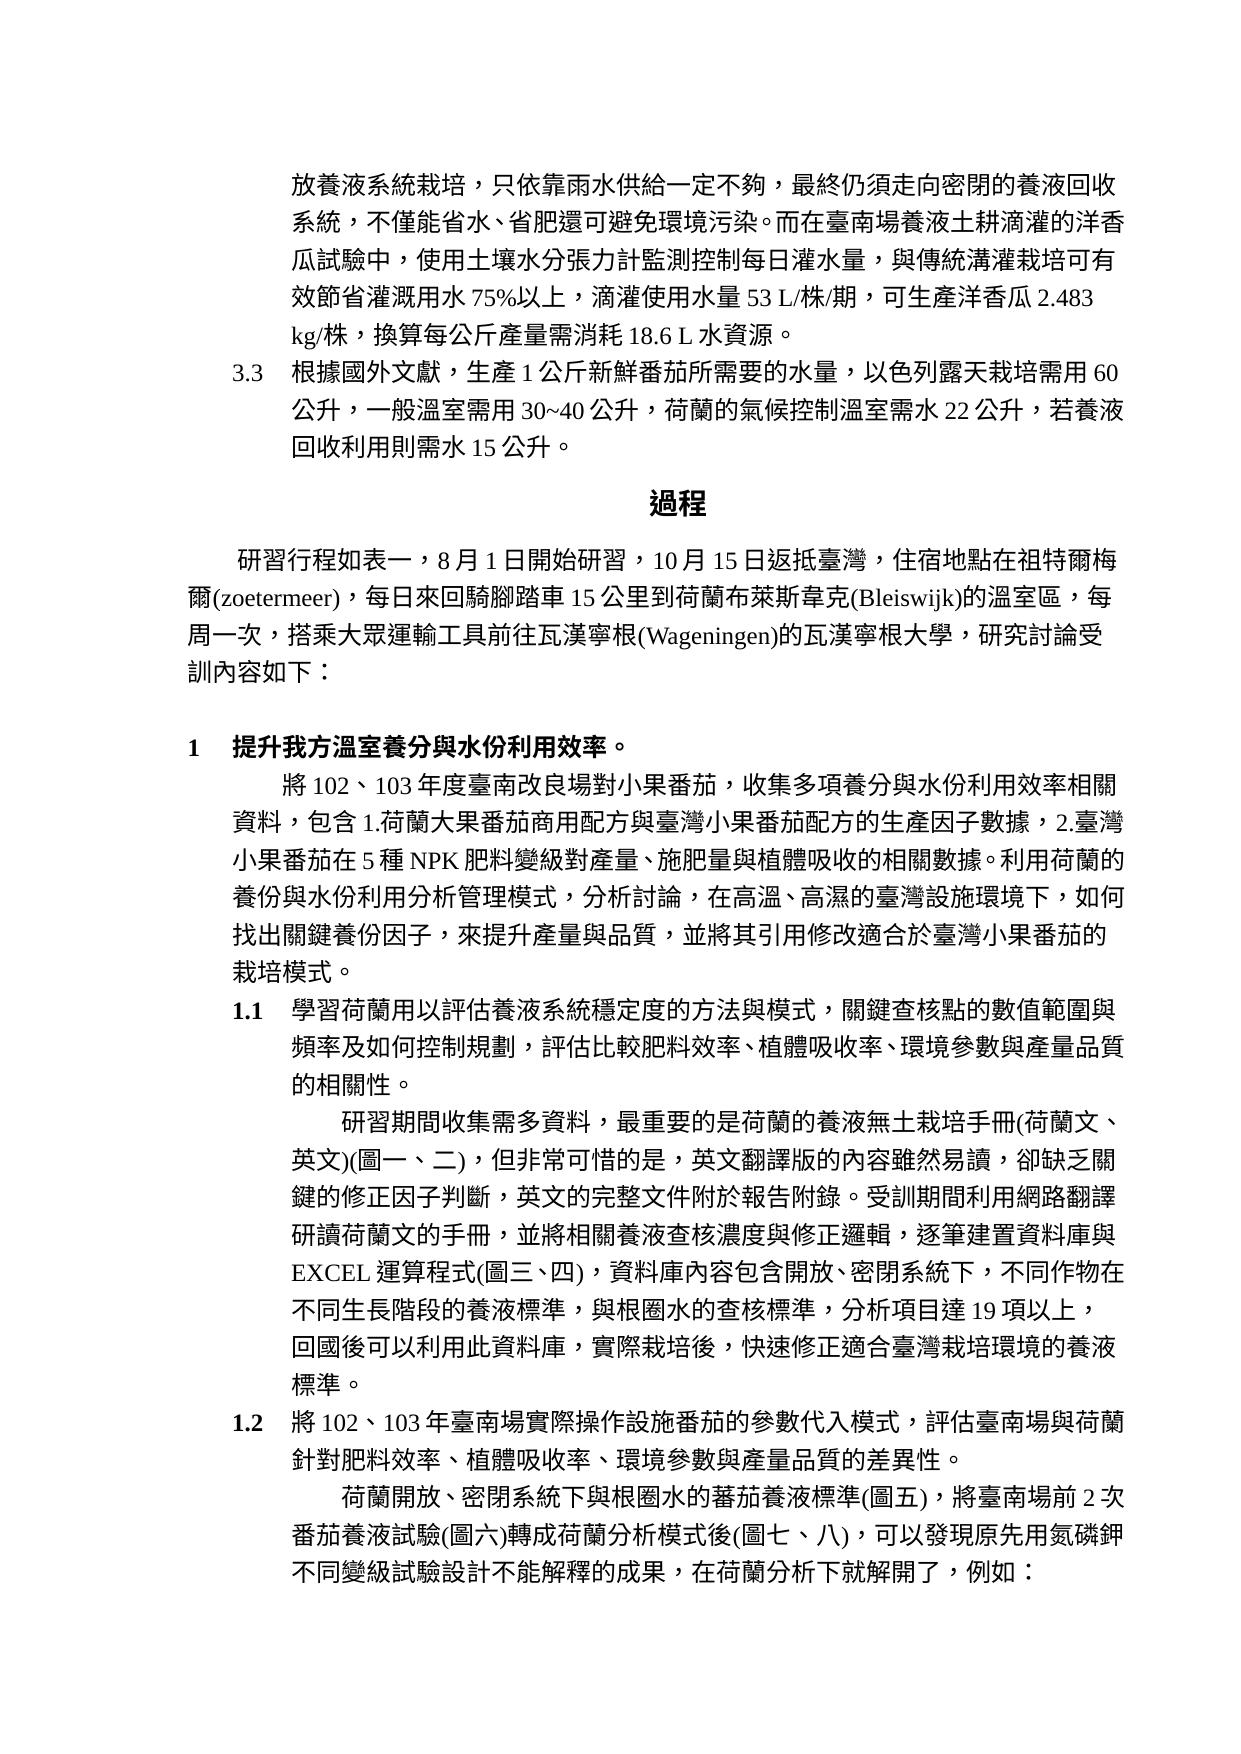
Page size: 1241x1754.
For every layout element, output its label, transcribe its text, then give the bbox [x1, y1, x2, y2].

list 因初步試驗結果，設施小蕃茄預估需水量至少1.5 L/株/天，換算90 m 3 /分/月，而臺南30年平均年雨量為1698.2 mm，換算降雨量為169 m 3 /分/年，若採開放養液系統栽培，只依靠雨水供給一定不夠，最終仍須走向密閉的養液回收系統，不僅能省水、省肥還可避免環境污染。而在臺南場養液土耕滴灌的洋香瓜試驗中，使用土壤水分張力計監測控制每日灌水量，與傳統溝灌栽培可有效節省灌溉用水75%以上，滴灌使用水量53 L/株/期，可生產洋香瓜2.483 kg/株，換算每公斤產量需消耗18.6 L水資源。 [232, 164, 1125, 352]
text 研習期間收集需多資料，最重要的是荷蘭的養液無土栽培手冊(荷蘭文、英文)(圖一、二)，但非常可惜的是，英文翻譯版的內容雖然易讀，卻缺乏關鍵的修正因子判斷，英文的完整文件附於報告附錄。受訓期間利用網路翻譯研讀荷蘭文的手冊，並將相關養液查核濃度與修正邏輯，逐筆建置資料庫與EXCEL運算程式(圖三、四)，資料庫內容包含開放、密閉系統下，不同作物在不同生長階段的養液標準，與根圈水的查核標準，分析項目達19項以上，回國後可以利用此資料庫，實際栽培後，快速修正適合臺灣栽培環境的養液標準。 [291, 1102, 1125, 1402]
list 提升我方溫室養分與水份利用效率。 [187, 727, 1125, 764]
text 過程 [232, 464, 1125, 539]
text 荷蘭開放、密閉系統下與根圈水的蕃茄養液標準(圖五)，將臺南場前2次番茄養液試驗(圖六)轉成荷蘭分析模式後(圖七、八)，可以發現原先用氮磷鉀不同變級試驗設計不能解釋的成果，在荷蘭分析下就解開了，例如： [291, 1477, 1125, 1589]
list 根據國外文獻，生產1公斤新鮮番茄所需要的水量，以色列露天栽培需用60公升，一般溫室需用30~40公升，荷蘭的氣候控制溫室需水22公升，若養液回收利用則需水15公升。 [232, 352, 1125, 464]
list 將102、103年臺南場實際操作設施番茄的參數代入模式，評估臺南場與荷蘭針對肥料效率、植體吸收率、環境參數與產量品質的差異性。 [232, 1402, 1125, 1477]
text 研習行程如表一，8月1日開始研習，10月15日返抵臺灣，住宿地點在祖特爾梅爾(zoetermeer)，每日來回騎腳踏車15公里到荷蘭布萊斯韋克(Bleiswijk)的溫室區，每周一次，搭乘大眾運輸工具前往瓦漢寧根(Wageningen)的瓦漢寧根大學，研究討論受訓內容如下： [187, 539, 1125, 689]
list 學習荷蘭用以評估養液系統穩定度的方法與模式，關鍵查核點的數值範圍與頻率及如何控制規劃，評估比較肥料效率、植體吸收率、環境參數與產量品質的相關性。 [232, 989, 1125, 1102]
text 將102、103年度臺南改良場對小果番茄，收集多項養分與水份利用效率相關資料，包含1.荷蘭大果番茄商用配方與臺灣小果番茄配方的生產因子數據，2.臺灣小果番茄在5種NPK肥料變級對產量、施肥量與植體吸收的相關數據。利用荷蘭的養份與水份利用分析管理模式，分析討論，在高溫、高濕的臺灣設施環境下，如何找出關鍵養份因子，來提升產量與品質，並將其引用修改適合於臺灣小果番茄的栽培模式。 [232, 764, 1125, 989]
